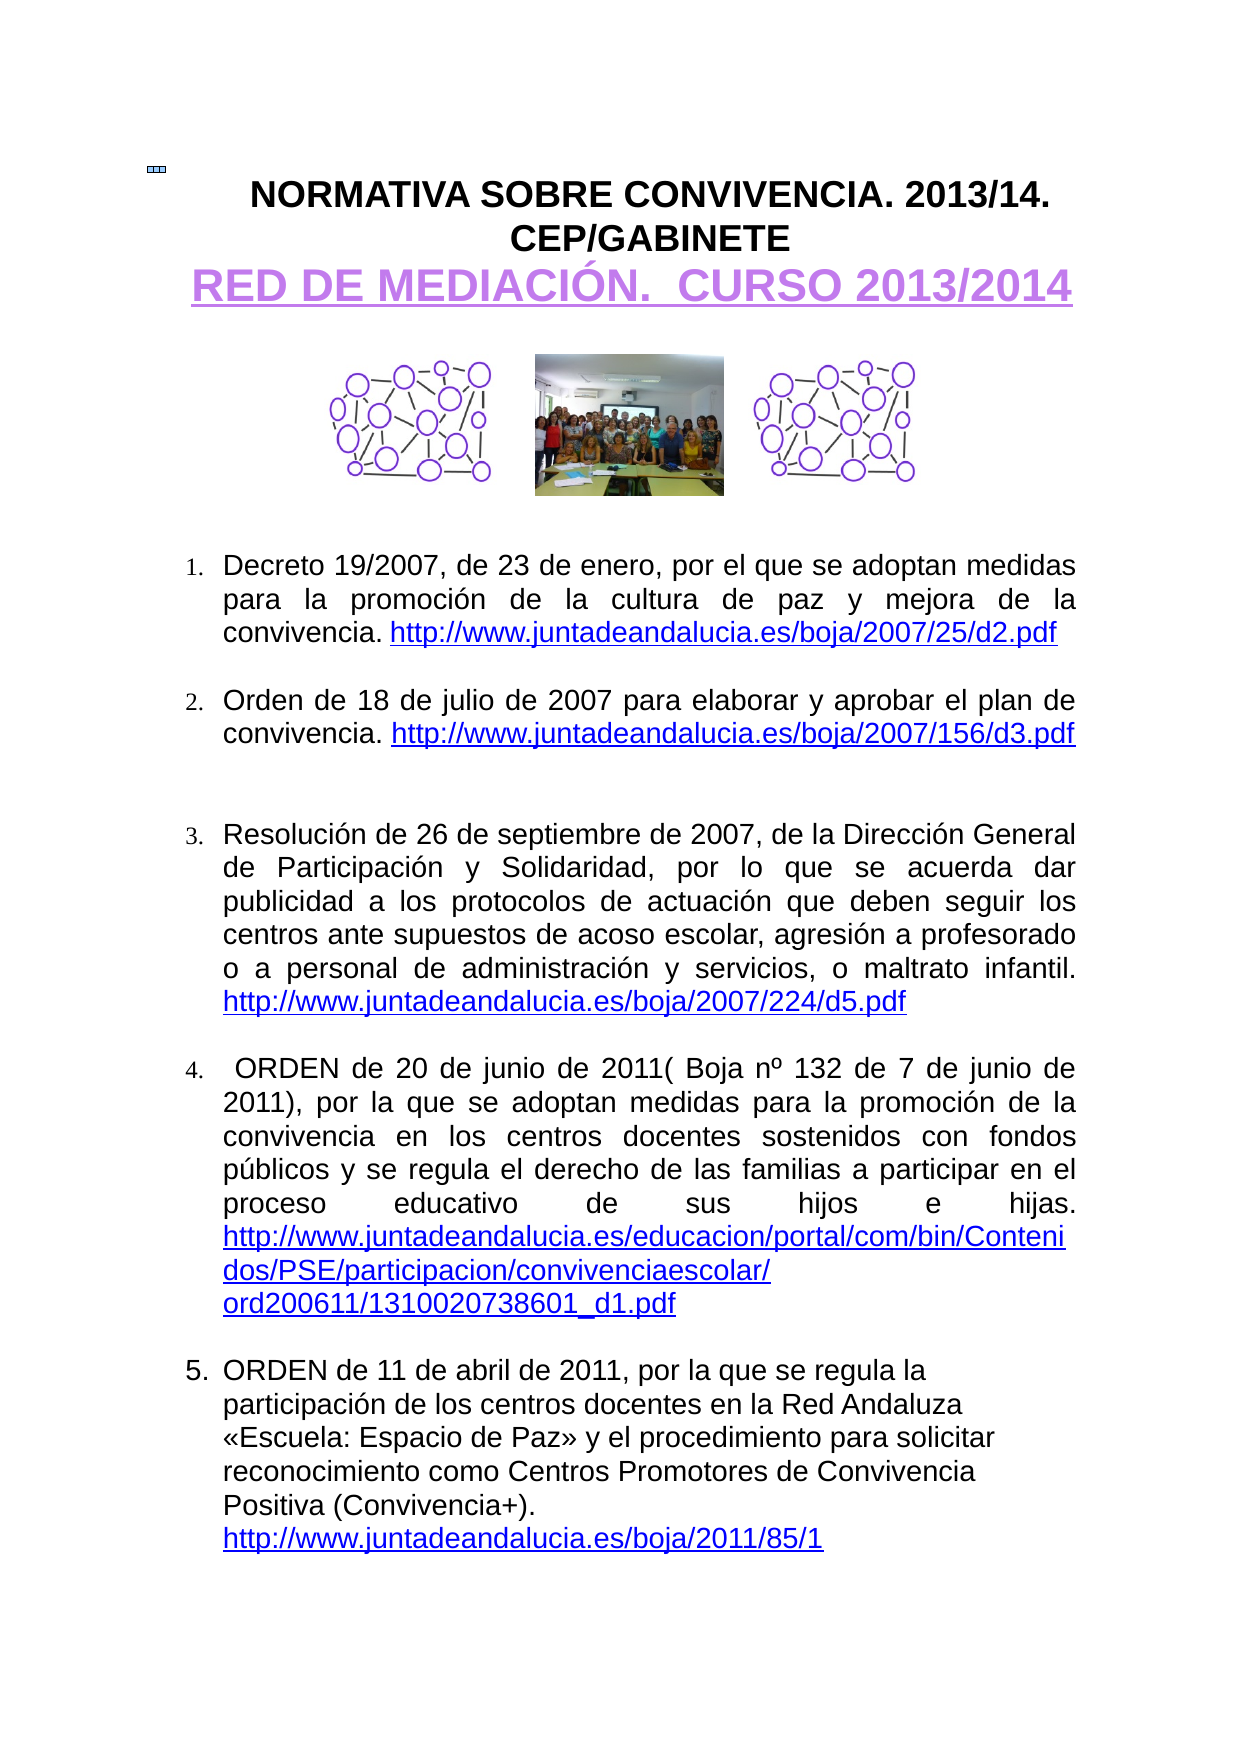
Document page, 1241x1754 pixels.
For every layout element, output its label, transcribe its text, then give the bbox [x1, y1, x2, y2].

list ORDEN de 11 de abril de 2011, por la que se regula la participación de los centros docentes en la Red Andaluza «Escuela: Espacio de Paz» y el procedimiento para solicitar reconocimiento como Centros Promotores de Convivencia Positiva (Convivencia+). [185, 1353, 1078, 1521]
text RED DE MEDIACIÓN. CURSO 2013/2014 [148, 259, 1078, 312]
picture [324, 354, 497, 485]
list Resolución de 26 de septiembre de 2007, de la Dirección General de Participación y Solidaridad, por lo que se acuerda dar publicidad a los protocolos de actuación que deben seguir los centros ante supuestos de acoso escolar, agresión a profesorado o a personal de administración y servicios, o maltrato infantil. http://www.juntadeandalucia.es/boja/2007/224/d5.pdf [185, 817, 1078, 1018]
picture [748, 354, 921, 485]
text NORMATIVA SOBRE CONVIVENCIA. 2013/14. CEP/GABINETE [223, 173, 1078, 259]
picture [535, 354, 724, 496]
list Decreto 19/2007, de 23 de enero, por el que se adoptan medidas para la promoción de la cultura de paz y mejora de la convivencia. http://www.juntadeandalucia.es/boja/2007/25/d2.pdf [185, 548, 1078, 649]
list ORDEN de 20 de junio de 2011( Boja nº 132 de 7 de junio de 2011), por la que se adoptan medidas para la promoción de la convivencia en los centros docentes sostenidos con fondos públicos y se regula el derecho de las familias a participar en el proceso educativo de sus hijos e hijas. http://www.juntadeandalucia.es/educacion/portal/com/bin/Contenidos/PSE/participacion/convivenciaescolar/ord200611/1310020738601_d1.pdf [185, 1051, 1078, 1320]
list Orden de 18 de julio de 2007 para elaborar y aprobar el plan de convivencia. http://www.juntadeandalucia.es/boja/2007/156/d3.pdf [185, 682, 1078, 749]
list http://www.juntadeandalucia.es/boja/2011/85/1 [223, 1521, 1078, 1554]
